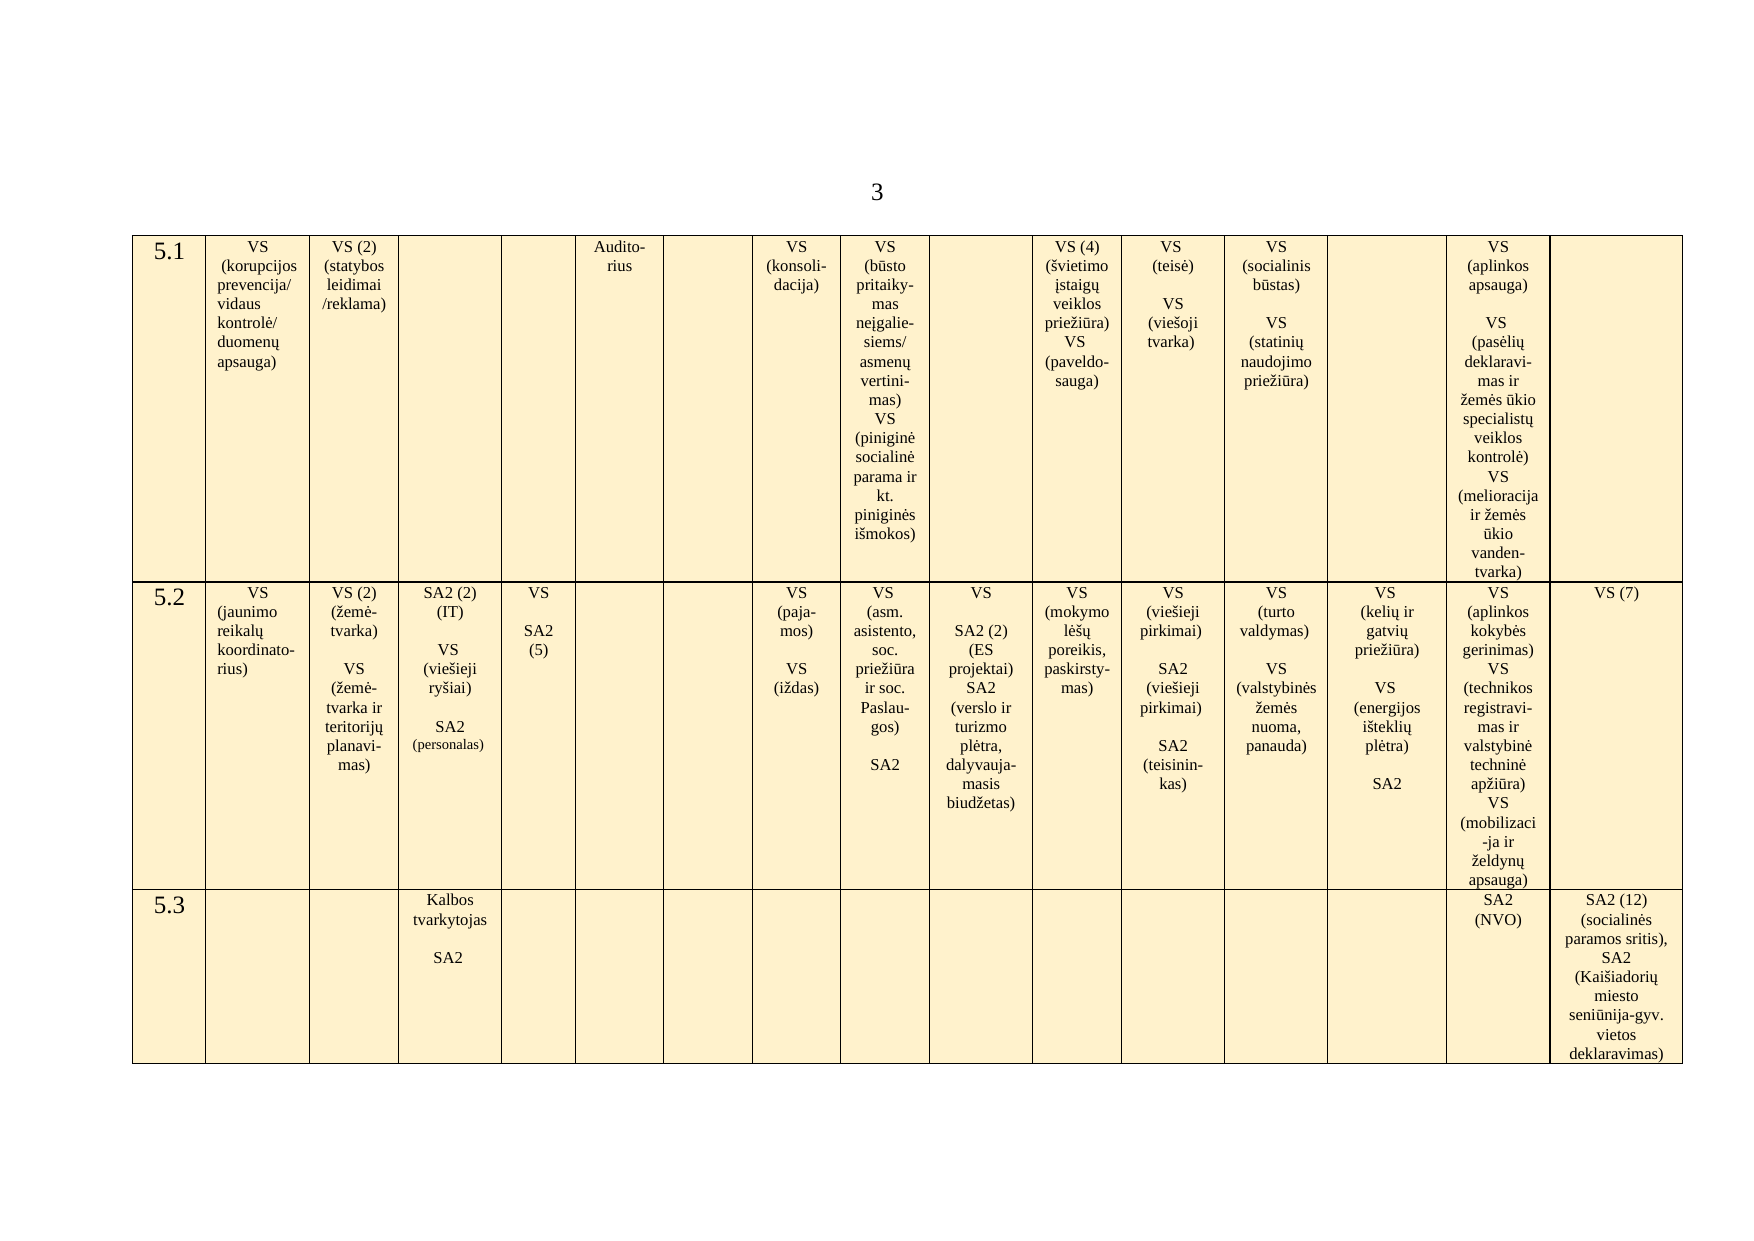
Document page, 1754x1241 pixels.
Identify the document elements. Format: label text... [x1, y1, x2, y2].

table_header [399, 236, 501, 581]
table_cell [841, 890, 929, 1063]
table_header VS (būsto pritaiky-mas neįgalie-siems/ asmenų vertini-mas) VS (piniginė socialinė parama ir kt. piniginės išmokos) [841, 236, 929, 581]
table_header VS (2) (statybos leidimai /reklama) [310, 236, 398, 581]
table_header VS (teisė) VS (viešoji tvarka) [1122, 236, 1224, 581]
table_cell VS SA2 (2) (ES projektai) SA2 (verslo ir turizmo plėtra, dalyvauja-masis biudžetas) [930, 583, 1032, 889]
table_cell [310, 890, 398, 1063]
table_cell [502, 890, 575, 1063]
table_cell [664, 890, 752, 1063]
table_header VS (socialinis būstas) VS (statinių naudojimo priežiūra) [1225, 236, 1327, 581]
table_cell [576, 890, 663, 1063]
table_cell [753, 890, 840, 1063]
table_header VS (korupcijos prevencija/vidaus kontrolė/ duomenų apsauga) [206, 236, 309, 581]
table_cell [1033, 890, 1121, 1063]
table_cell [664, 583, 752, 889]
table_cell [1328, 890, 1446, 1063]
table_cell VS (2) (žemė-tvarka) VS (žemė-tvarka ir teritorijų planavi-mas) [310, 583, 398, 889]
table_cell VS (turto valdymas) VS (valstybinės žemės nuoma, panauda) [1225, 583, 1327, 889]
table_cell SA2 (2) (IT) VS (viešieji ryšiai) SA2 (personalas) [399, 583, 501, 889]
table_cell [930, 890, 1032, 1063]
table_header VS (aplinkos apsauga) VS (pasėlių deklaravi-mas ir žemės ūkio specialistų veiklos kontrolė) VS (melioracija ir žemės ūkio vanden-tvarka) [1447, 236, 1549, 581]
table_cell VS (jaunimo reikalų koordinato-rius) [206, 583, 309, 889]
table_cell SA2 (12) (socialinės paramos sritis), SA2 (Kaišiadorių miesto seniūnija-gyv. vietos deklaravimas) [1551, 890, 1682, 1063]
table_cell [1225, 890, 1327, 1063]
table_cell 5.2 [133, 583, 205, 889]
table_cell VS (aplinkos kokybės gerinimas) VS (technikos registravi-mas ir valstybinė techninė apžiūra) VS (mobilizaci-ja ir želdynų apsauga) [1447, 583, 1549, 889]
table_cell [206, 890, 309, 1063]
table_header [664, 236, 752, 581]
table_header 5.1 [133, 236, 205, 581]
table_cell VS (paja- mos) VS (iždas) [753, 583, 840, 889]
table_cell VS (viešieji pirkimai) SA2 (viešieji pirkimai) SA2 (teisinin- kas) [1122, 583, 1224, 889]
table_header [1328, 236, 1446, 581]
table_cell VS (kelių ir gatvių priežiūra) VS (energijos išteklių plėtra) SA2 [1328, 583, 1446, 889]
table_cell VS SA2 (5) [502, 583, 575, 889]
table_cell Kalbos tvarkytojas SA2 [399, 890, 501, 1063]
table_header Audito-rius [576, 236, 663, 581]
table_cell [576, 583, 663, 889]
table_header [1551, 236, 1682, 581]
table_cell VS (asm. asistento, soc. priežiūra ir soc. Paslau-gos) SA2 [841, 583, 929, 889]
table_header VS (4) (švietimo įstaigų veiklos priežiūra) VS (paveldo-sauga) [1033, 236, 1121, 581]
table_header [502, 236, 575, 581]
table_header VS (konsoli- dacija) [753, 236, 840, 581]
table_cell VS (mokymo lėšų poreikis, paskirsty-mas) [1033, 583, 1121, 889]
table_cell 5.3 [133, 890, 205, 1063]
table_header [930, 236, 1032, 581]
table_cell SA2 (NVO) [1447, 890, 1549, 1063]
table_cell VS (7) [1551, 583, 1682, 889]
table_cell [1122, 890, 1224, 1063]
